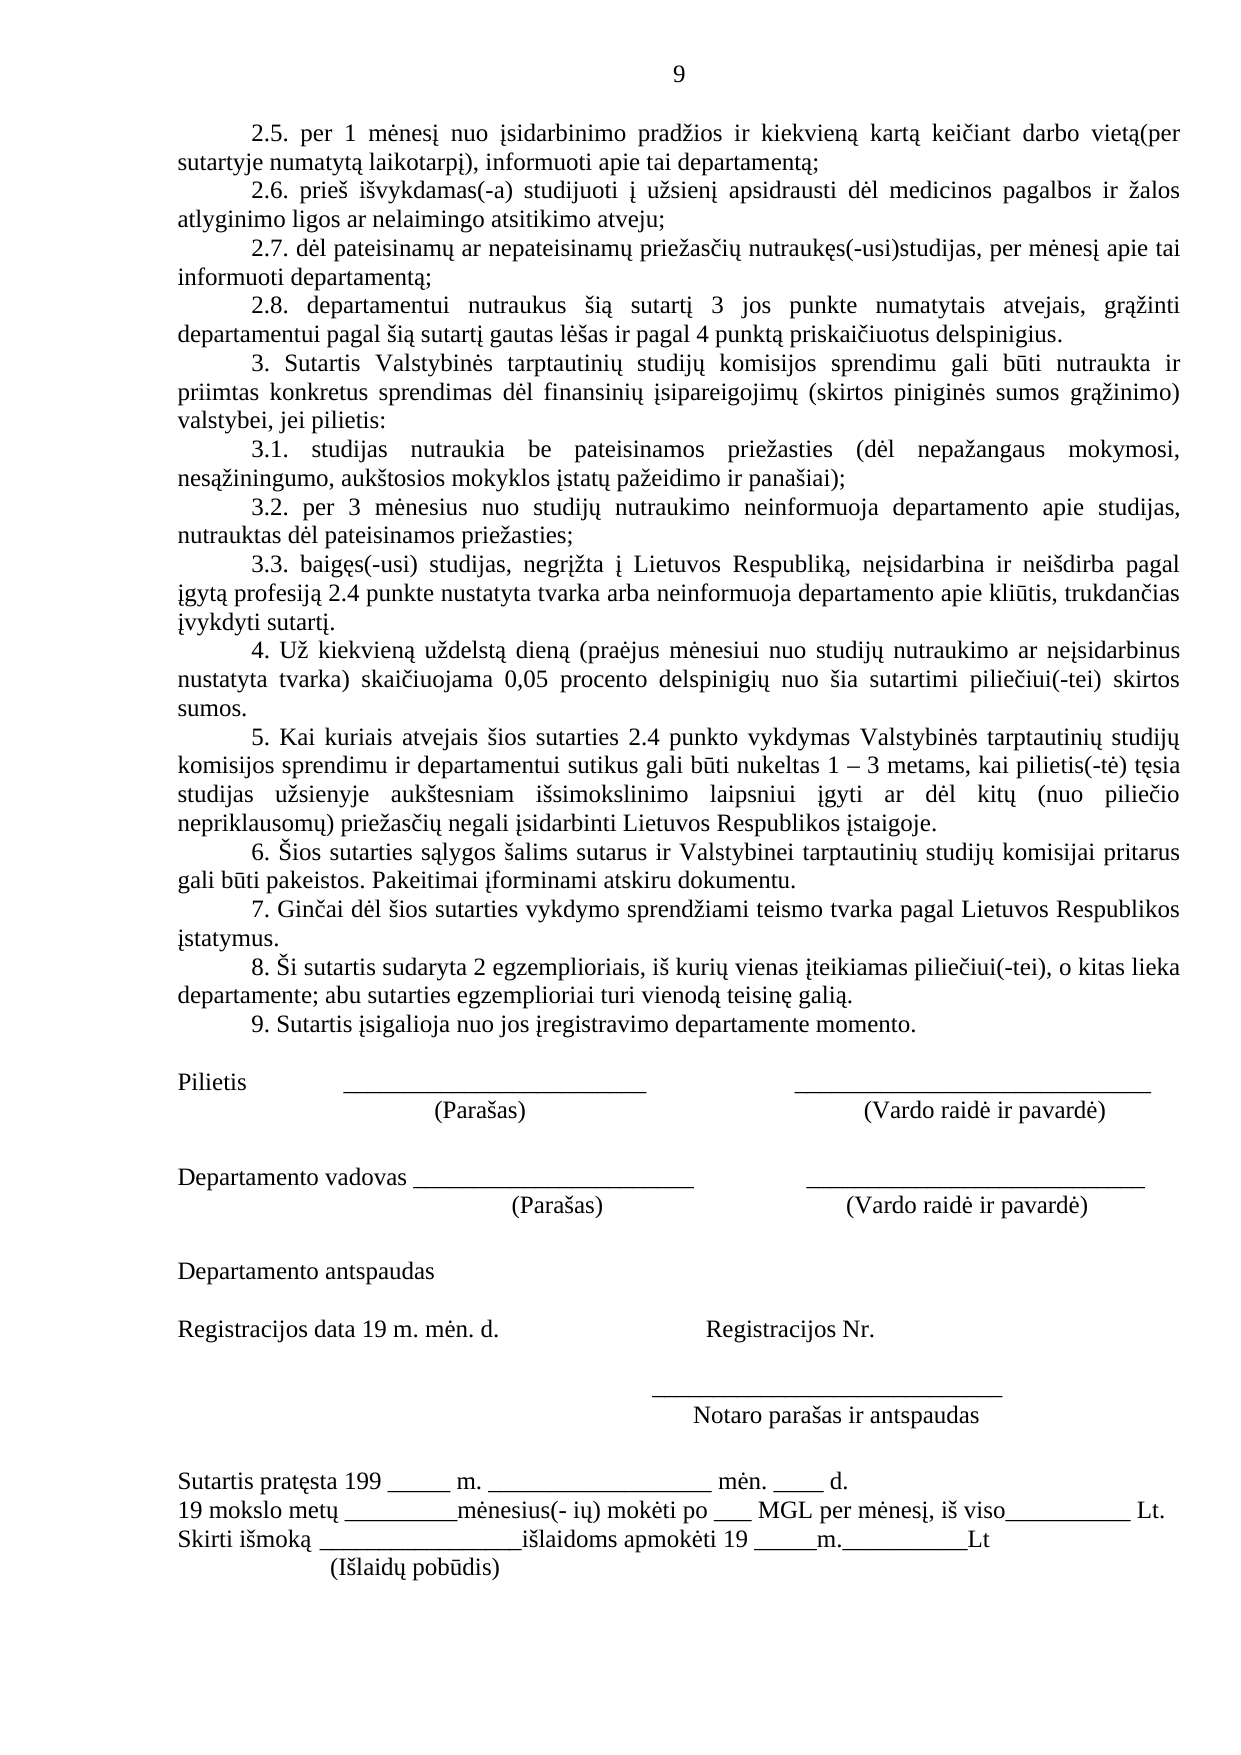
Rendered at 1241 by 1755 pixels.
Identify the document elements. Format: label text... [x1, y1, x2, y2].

text (Parašas) (Vardo raidė ir pavardė) [177, 1096, 1181, 1133]
text 6. Šios sutarties sąlygos šalims sutarus ir Valstybinei tarptautinių studijų komisijai pritarus gali būti pakeistos. Pakeitimai įforminami atskiru dokumentu. [177, 837, 1181, 894]
text Skirti išmoką išlaidoms apmokėti 19 _____m.__________Lt [177, 1524, 1181, 1552]
text 19 mokslo metų _________mėnesius(- ių) mokėti po ___ MGL per mėnesį, iš viso__________ Lt. [177, 1495, 1181, 1524]
text 2.6. prieš išvykdamas(-a) studijuoti į užsienį apsidrausti dėl medicinos pagalbos ir žalos atlyginimo ligos ar nelaimingo atsitikimo atveju; [177, 176, 1181, 233]
text Notaro parašas ir antspaudas [177, 1400, 1181, 1437]
text 2.8. departamentui nutraukus šią sutartį 3 jos punkte numatytais atvejais, grąžinti departamentui pagal šią sutartį gautas lėšas ir pagal 4 punktą priskaičiuotus delspinigius. [177, 291, 1181, 348]
text 3.2. per 3 mėnesius nuo studijų nutraukimo neinformuoja departamento apie studijas, nutrauktas dėl pateisinamos priežasties; [177, 492, 1181, 549]
text 3. Sutartis Valstybinės tarptautinių studijų komisijos sprendimu gali būti nutraukta ir priimtas konkretus sprendimas dėl finansinių įsipareigojimų (skirtos piniginės sumos grąžinimo) valstybei, jei pilietis: [177, 348, 1181, 434]
text 4. Už kiekvieną uždelstą dieną (praėjus mėnesiui nuo studijų nutraukimo ar neįsidarbinus nustatyta tvarka) skaičiuojama 0,05 procento delspinigių nuo šia sutartimi piliečiui(-tei) skirtos sumos. [177, 636, 1181, 722]
text 9. Sutartis įsigalioja nuo jos įregistravimo departamente momento. [177, 1009, 1181, 1038]
text 2.7. dėl pateisinamų ar nepateisinamų priežasčių nutraukęs(-usi)studijas, per mėnesį apie tai informuoti departamentą; [177, 233, 1181, 291]
text Departamento antspaudas [177, 1256, 1181, 1285]
text Departamento vadovas [177, 1162, 1181, 1190]
text 5. Kai kuriais atvejais šios sutarties 2.4 punkto vykdymas Valstybinės tarptautinių studijų komisijos sprendimu ir departamentui sutikus gali būti nukeltas 1 – 3 metams, kai pilietis(-tė) tęsia studijas užsienyje aukštesniam išsimokslinimo laipsniui įgyti ar dėl kitų (nuo piliečio nepriklausomų) priežasčių negali įsidarbinti Lietuvos Respublikos įstaigoje. [177, 722, 1181, 837]
text Registracijos data 19 m. mėn. d. Registracijos Nr. [177, 1314, 1181, 1343]
text 8. Ši sutartis sudaryta 2 egzemplioriais, iš kurių vienas įteikiamas piliečiui(-tei), o kitas lieka departamente; abu sutarties egzemplioriai turi vienodą teisinę galią. [177, 952, 1181, 1009]
text 3.3. baigęs(-usi) studijas, negrįžta į Lietuvos Respubliką, neįsidarbina ir neišdirba pagal įgytą profesiją 2.4 punkte nustatyta tvarka arba neinformuoja departamento apie kliūtis, trukdančias įvykdyti sutartį. [177, 549, 1181, 636]
text (Išlaidų pobūdis) [177, 1552, 1181, 1590]
text 2.5. per 1 mėnesį nuo įsidarbinimo pradžios ir kiekvieną kartą keičiant darbo vietą(per sutartyje numatytą laikotarpį), informuoti apie tai departamentą; [177, 118, 1181, 176]
text Sutartis pratęsta 199 _____ m. mėn. ____ d. [177, 1466, 1181, 1495]
text Pilietis [177, 1067, 1181, 1096]
text 3.1. studijas nutraukia be pateisinamos priežasties (dėl nepažangaus mokymosi, nesąžiningumo, aukštosios mokyklos įstatų pažeidimo ir panašiai); [177, 434, 1181, 492]
text (Parašas) (Vardo raidė ir pavardė) [177, 1190, 1181, 1228]
text 7. Ginčai dėl šios sutarties vykdymo sprendžiami teismo tvarka pagal Lietuvos Respublikos įstatymus. [177, 894, 1181, 952]
